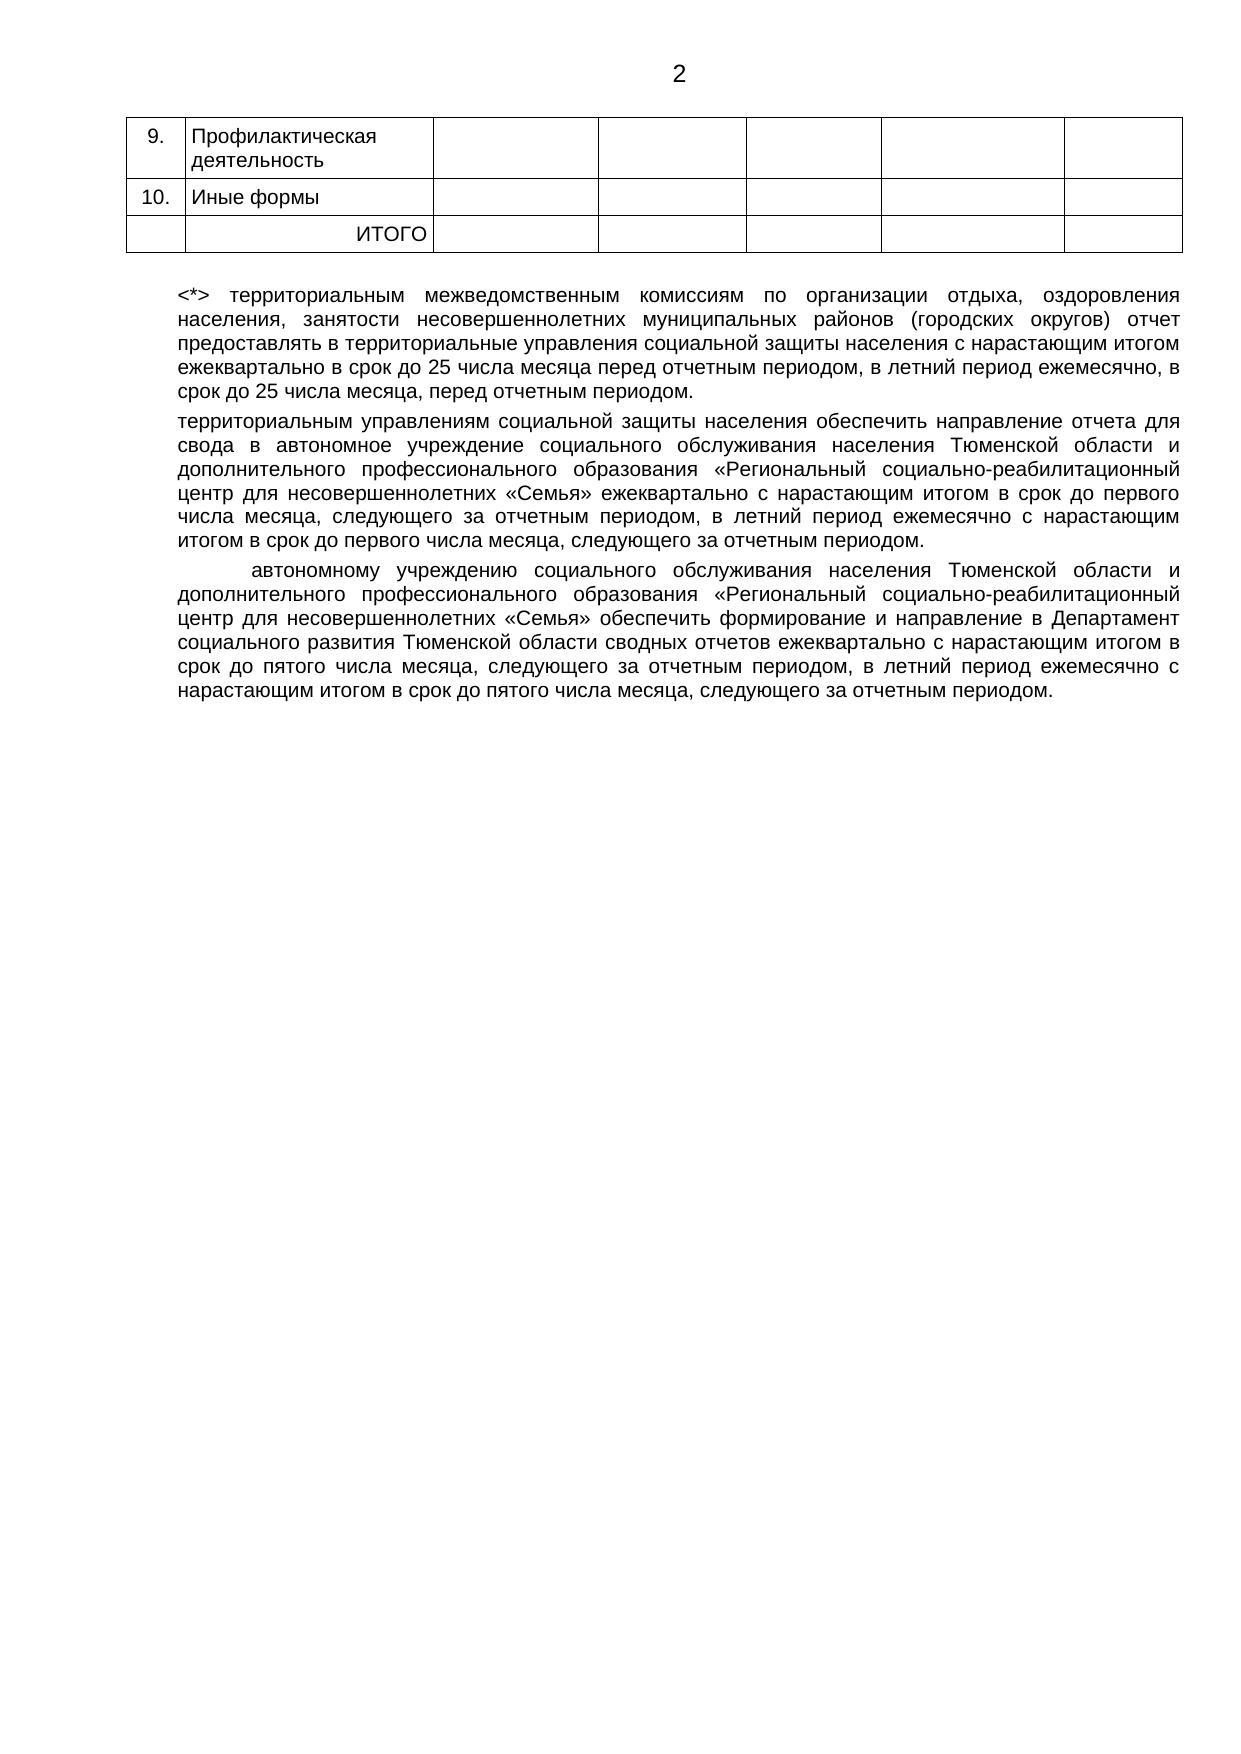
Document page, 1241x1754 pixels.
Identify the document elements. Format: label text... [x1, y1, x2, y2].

table_cell 9. [127, 118, 185, 178]
table_cell [882, 118, 1064, 178]
table_cell [747, 216, 881, 252]
table_cell [882, 179, 1064, 215]
text территориальным управлениям социальной защиты населения обеспечить направление отчета для свода в автономное учреждение социального обслуживания населения Тюменской области и дополнительного профессионального образования «Региональный социально-реабилитационный центр для несовершеннолетних «Семья» ежеквартально с нарастающим итогом в срок до первого числа месяца, следующего за отчетным периодом, в летний период ежемесячно с нарастающим итогом в срок до первого числа месяца, следующего за отчетным периодом. [177, 408, 1181, 552]
table_cell [747, 118, 881, 178]
table_cell [599, 118, 746, 178]
table_cell [434, 216, 598, 252]
table_cell Профилактическая деятельность [186, 118, 433, 178]
table_cell 10. [127, 179, 185, 215]
table_cell [882, 216, 1064, 252]
table_cell [434, 179, 598, 215]
table_cell ИТОГО [186, 216, 433, 252]
table_cell [434, 118, 598, 178]
table_cell [599, 179, 746, 215]
table_cell [127, 216, 185, 252]
text <*> территориальным межведомственным комиссиям по организации отдыха, оздоровления населения, занятости несовершеннолетних муниципальных районов (городских округов) отчет предоставлять в территориальные управления социальной защиты населения с нарастающим итогом ежеквартально в срок до 25 числа месяца перед отчетным периодом, в летний период ежемесячно, в срок до 25 числа месяца, перед отчетным периодом. [177, 283, 1181, 403]
table_cell [1065, 118, 1182, 178]
table_cell [747, 179, 881, 215]
table_cell [1065, 179, 1182, 215]
table_cell [1065, 216, 1182, 252]
table_cell [599, 216, 746, 252]
text автономному учреждению социального обслуживания населения Тюменской области и дополнительного профессионального образования «Региональный социально-реабилитационный центр для несовершеннолетних «Семья» обеспечить формирование и направление в Департамент социального развития Тюменской области сводных отчетов ежеквартально с нарастающим итогом в срок до пятого числа месяца, следующего за отчетным периодом, в летний период ежемесячно с нарастающим итогом в срок до пятого числа месяца, следующего за отчетным периодом. [177, 558, 1181, 702]
table_cell Иные формы [186, 179, 433, 215]
